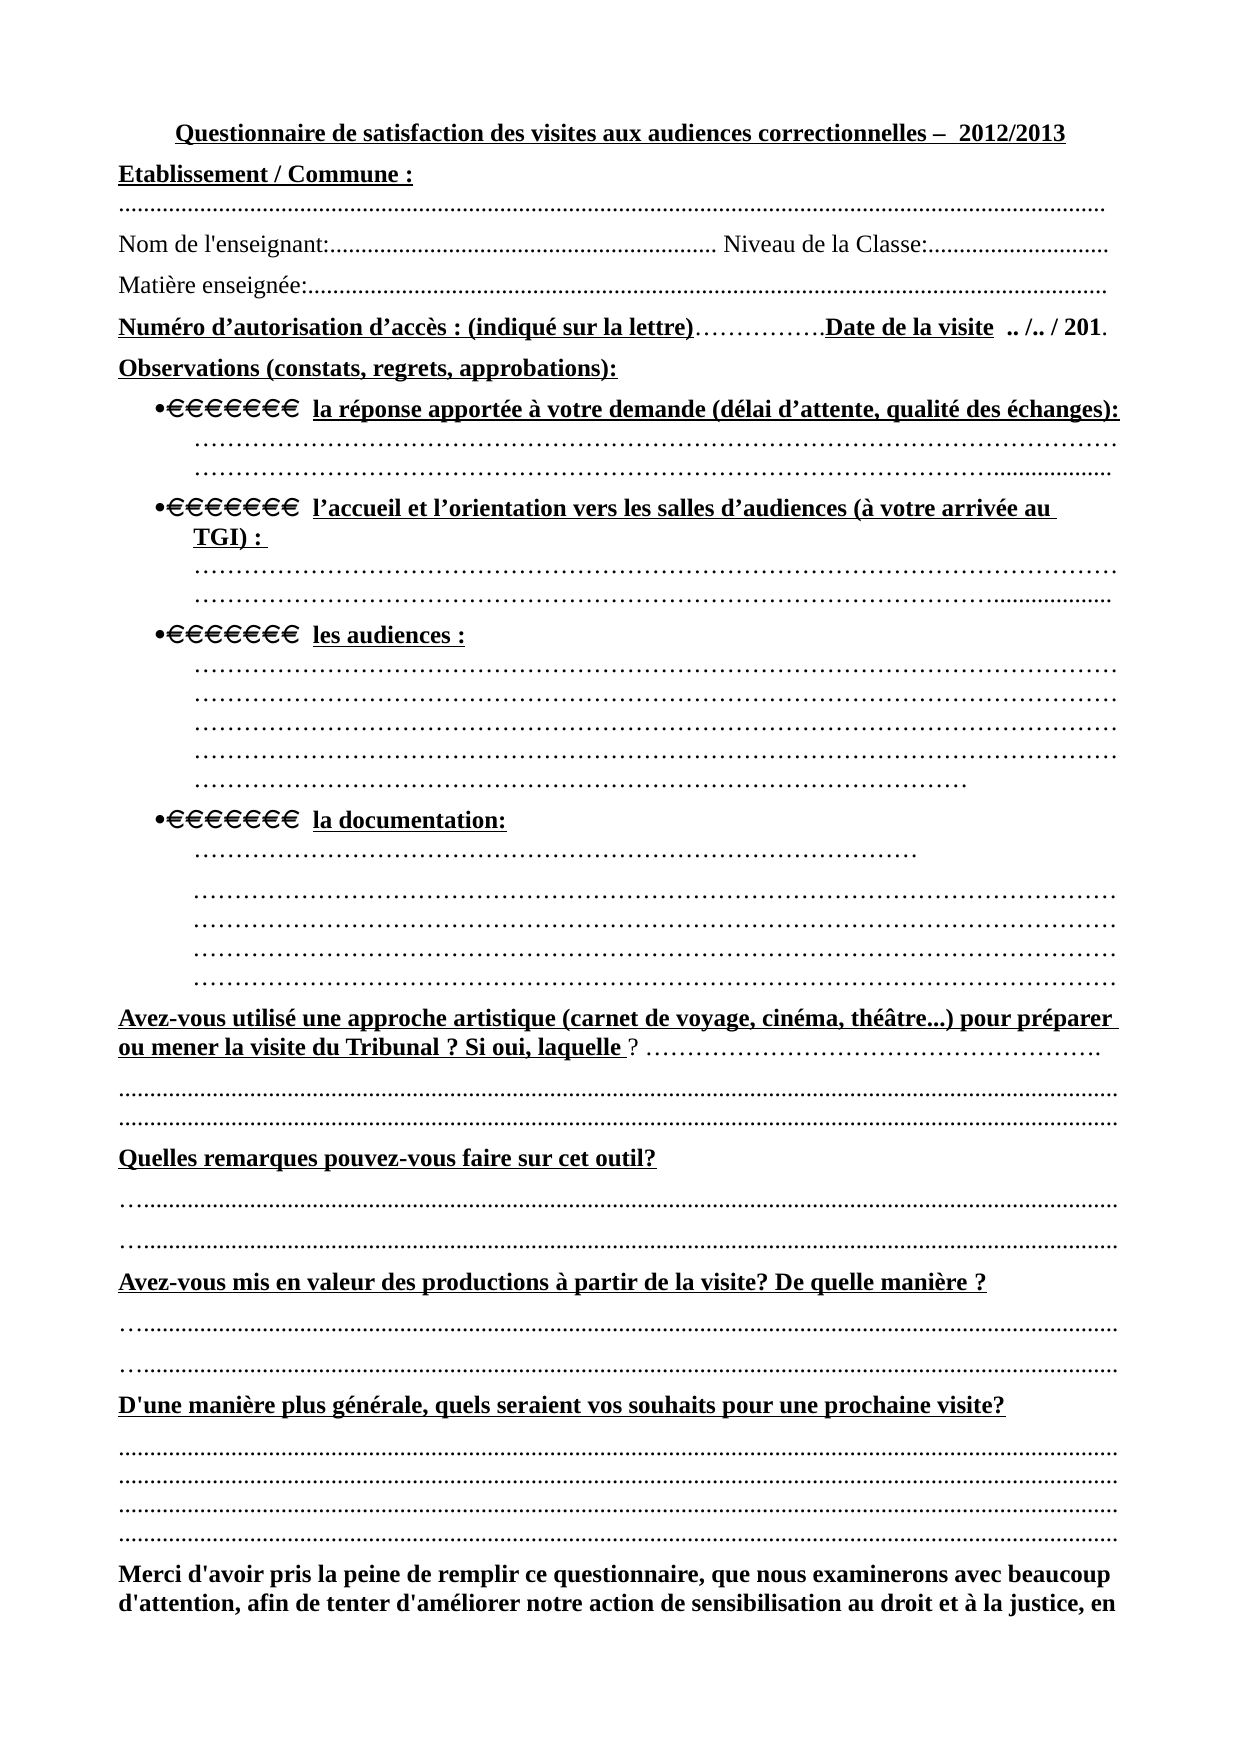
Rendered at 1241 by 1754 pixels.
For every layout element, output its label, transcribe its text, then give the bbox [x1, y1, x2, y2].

text Avez-vous utilisé une approche artistique (carnet de voyage, cinéma, théâtre...) pour préparer ou mener la visite du Tribunal ? Si oui, laquelle ? ………………………………………………. [118, 1003, 1122, 1061]
text ................................................................................................................................................................................................................................................................................................................................ [118, 1073, 1122, 1131]
text · l’accueil et l’orientation vers les salles d’audiences (à votre arrivée au TGI) : ………………………………………………………………………………………………………………………………………………………………………………………................... [156, 493, 1122, 608]
text Avez-vous mis en valeur des productions à partir de la visite? De quelle manière ? [118, 1267, 1122, 1296]
text …............................................................................................................................................................ [118, 1308, 1122, 1337]
text · les audiences :…………………………………………………………………………………………………………………………………………………………………………………………………………………………………………………………………………………………………………………………………………………………………………………………………………………………………………………………………………………………… [156, 621, 1122, 793]
text Observations (constats, regrets, approbations): [118, 353, 1122, 382]
text …............................................................................................................................................................ [118, 1349, 1122, 1378]
text …............................................................................................................................................................ [118, 1184, 1122, 1213]
text Matière enseignée:................................................................................................................................ [118, 271, 1122, 299]
text D'une manière plus générale, quels seraient vos souhaits pour une prochaine visite? [118, 1391, 1122, 1419]
text Questionnaire de satisfaction des visites aux audiences correctionnelles – 2012/2013 [118, 118, 1122, 147]
text Quelles remarques pouvez-vous faire sur cet outil? [118, 1143, 1122, 1172]
text · la documentation:…………………………………………………………………………… [156, 806, 1122, 863]
text · la réponse apportée à votre demande (délai d’attente, qualité des échanges): ………………………………………………………………………………………………………………………………………………………………………………………................... [156, 394, 1122, 481]
text …............................................................................................................................................................ [118, 1226, 1122, 1254]
text Numéro d’autorisation d’accès : (indiqué sur la lettre)…………….Date de la visite .. /.. / 201. [118, 312, 1122, 341]
text Etablissement / Commune : .............................................................................................................................................................. [118, 159, 1122, 217]
text ………………………………………………………………………………………………………………………………………………………………………………………………………………………………………………………………………………………………………………………………………………………………………………………………………… [192, 876, 1122, 991]
text ................................................................................................................................................................................................................................................................................................................................................................................................................................................................................................................................................................................................................................................................ [118, 1432, 1122, 1547]
text Nom de l'enseignant:.............................................................. Niveau de la Classe:............................. [118, 229, 1122, 258]
text Merci d'avoir pris la peine de remplir ce questionnaire, que nous examinerons avec beaucoup d'attention, afin de tenter d'améliorer notre action de sensibilisation au droit et à la justice, en [118, 1559, 1122, 1617]
